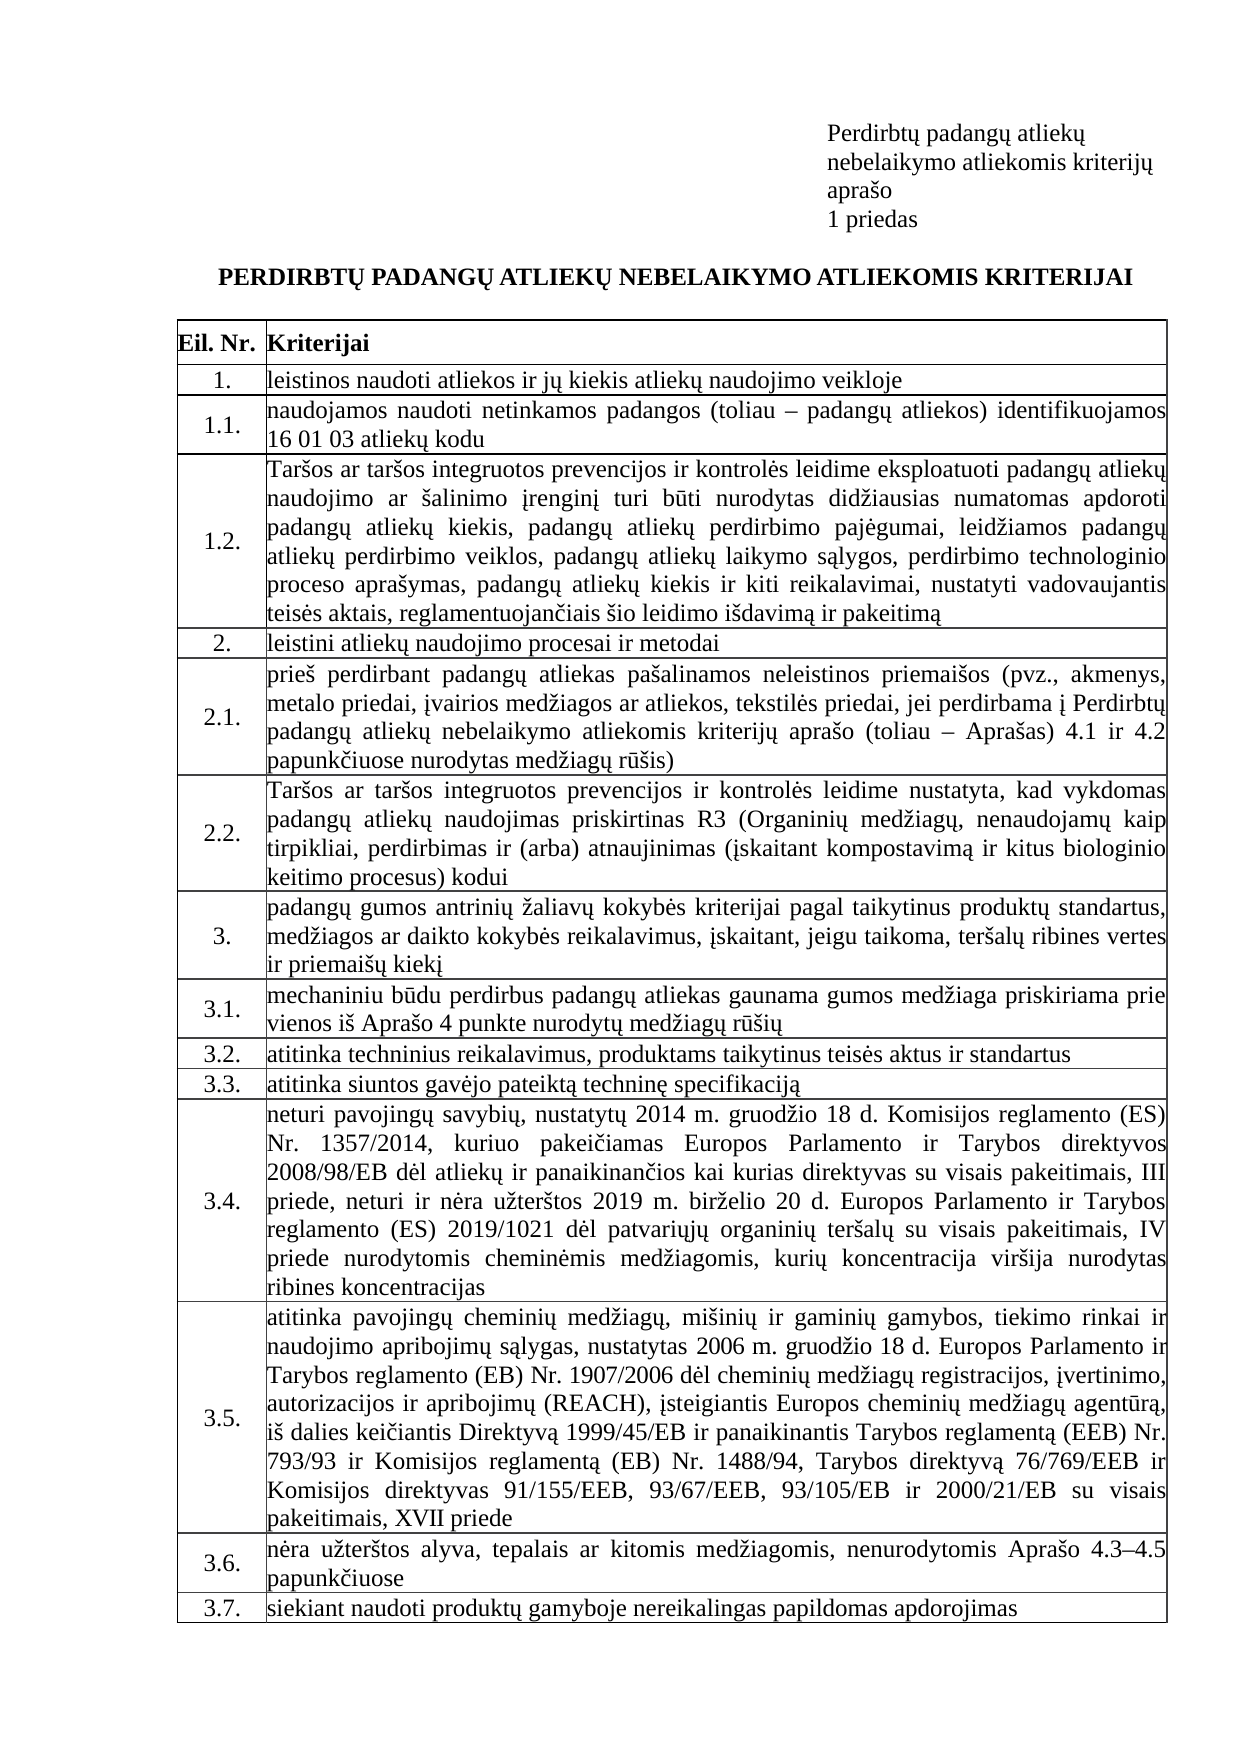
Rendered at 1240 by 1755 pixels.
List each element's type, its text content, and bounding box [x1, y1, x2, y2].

table_cell padangų gumos antrinių žaliavų kokybės kriterijai pagal taikytinus produktų standartus, medžiagos ar daikto kokybės reikalavimus, įskaitant, jeigu taikoma, teršalų ribines vertes ir priemaišų kiekį [267, 892, 1166, 978]
table_cell prieš perdirbant padangų atliekas pašalinamos neleistinos priemaišos (pvz., akmenys, metalo priedai, įvairios medžiagos ar atliekos, tekstilės priedai, jei perdirbama į Perdirbtų padangų atliekų nebelaikymo atliekomis kriterijų aprašo (toliau – Aprašas) 4.1 ir 4.2 papunkčiuose nurodytas medžiagų rūšis) [267, 659, 1166, 774]
table_cell 3.5. [178, 1302, 266, 1532]
table_header Kriterijai [267, 321, 1166, 363]
table_cell Taršos ar taršos integruotos prevencijos ir kontrolės leidime nustatyta, kad vykdomas padangų atliekų naudojimas priskirtinas R3 (Organinių medžiagų, nenaudojamų kaip tirpikliai, perdirbimas ir (arba) atnaujinimas (įskaitant kompostavimą ir kitus biologinio keitimo procesus) kodui [267, 776, 1166, 890]
table_cell atitinka siuntos gavėjo pateiktą techninę specifikaciją [267, 1069, 1166, 1098]
text PERDIRBTŲ PADANGŲ ATLIEKŲ NEBELAIKYMO ATLIEKOMIS KRITERIJAI [177, 262, 1181, 291]
table_cell 1. [178, 365, 266, 394]
text nebelaikymo atliekomis kriterijų [827, 147, 1181, 176]
text 1 priedas [827, 204, 1181, 233]
table_cell leistini atliekų naudojimo procesai ir metodai [267, 629, 1166, 657]
table_cell siekiant naudoti produktų gamyboje nereikalingas papildomas apdorojimas [267, 1593, 1166, 1622]
table_cell mechaniniu būdu perdirbus padangų atliekas gaunama gumos medžiaga priskiriama prie vienos iš Aprašo 4 punkte nurodytų medžiagų rūšių [267, 980, 1166, 1037]
table_cell Taršos ar taršos integruotos prevencijos ir kontrolės leidime eksploatuoti padangų atliekų naudojimo ar šalinimo įrenginį turi būti nurodytas didžiausias numatomas apdoroti padangų atliekų kiekis, padangų atliekų perdirbimo pajėgumai, leidžiamos padangų atliekų perdirbimo veiklos, padangų atliekų laikymo sąlygos, perdirbimo technologinio proceso aprašymas, padangų atliekų kiekis ir kiti reikalavimai, nustatyti vadovaujantis teisės aktais, reglamentuojančiais šio leidimo išdavimą ir pakeitimą [267, 455, 1166, 627]
table_cell 3.2. [178, 1039, 266, 1068]
table_cell leistinos naudoti atliekos ir jų kiekis atliekų naudojimo veikloje [267, 365, 1166, 394]
table_cell 3. [178, 892, 266, 978]
table_cell 3.7. [178, 1593, 266, 1622]
table_cell atitinka pavojingų cheminių medžiagų, mišinių ir gaminių gamybos, tiekimo rinkai ir naudojimo apribojimų sąlygas, nustatytas 2006 m. gruodžio 18 d. Europos Parlamento ir Tarybos reglamento (EB) Nr. 1907/2006 dėl cheminių medžiagų registracijos, įvertinimo, autorizacijos ir apribojimų (REACH), įsteigiantis Europos cheminių medžiagų agentūrą, iš dalies keičiantis Direktyvą 1999/45/EB ir panaikinantis Tarybos reglamentą (EEB) Nr. 793/93 ir Komisijos reglamentą (EB) Nr. 1488/94, Tarybos direktyvą 76/769/EEB ir Komisijos direktyvas 91/155/EEB, 93/67/EEB, 93/105/EB ir 2000/21/EB su visais pakeitimais, XVII priede [267, 1302, 1166, 1532]
table_cell 2.1. [178, 659, 266, 774]
table_cell atitinka techninius reikalavimus, produktams taikytinus teisės aktus ir standartus [267, 1039, 1166, 1068]
table_cell 1.1. [178, 396, 266, 453]
table_cell nėra užterštos alyva, tepalais ar kitomis medžiagomis, nenurodytomis Aprašo 4.3–4.5 papunkčiuose [267, 1534, 1166, 1591]
table_cell neturi pavojingų savybių, nustatytų 2014 m. gruodžio 18 d. Komisijos reglamento (ES) Nr. 1357/2014, kuriuo pakeičiamas Europos Parlamento ir Tarybos direktyvos 2008/98/EB dėl atliekų ir panaikinančios kai kurias direktyvas su visais pakeitimais, III priede, neturi ir nėra užterštos 2019 m. birželio 20 d. Europos Parlamento ir Tarybos reglamento (ES) 2019/1021 dėl patvariųjų organinių teršalų su visais pakeitimais, IV priede nurodytomis cheminėmis medžiagomis, kurių koncentracija viršija nurodytas ribines koncentracijas [267, 1100, 1166, 1301]
table_header Eil. Nr. [178, 321, 266, 363]
table_cell 2. [178, 629, 266, 657]
table_cell 1.2. [178, 455, 266, 627]
table_cell 3.3. [178, 1069, 266, 1098]
table_cell 3.1. [178, 980, 266, 1037]
text aprašo [827, 176, 1181, 204]
table_cell 3.4. [178, 1100, 266, 1301]
table_cell naudojamos naudoti netinkamos padangos (toliau – padangų atliekos) identifikuojamos 16 01 03 atliekų kodu [267, 396, 1166, 453]
text Perdirbtų padangų atliekų [827, 118, 1181, 147]
table_cell 2.2. [178, 776, 266, 890]
table_cell 3.6. [178, 1534, 266, 1591]
